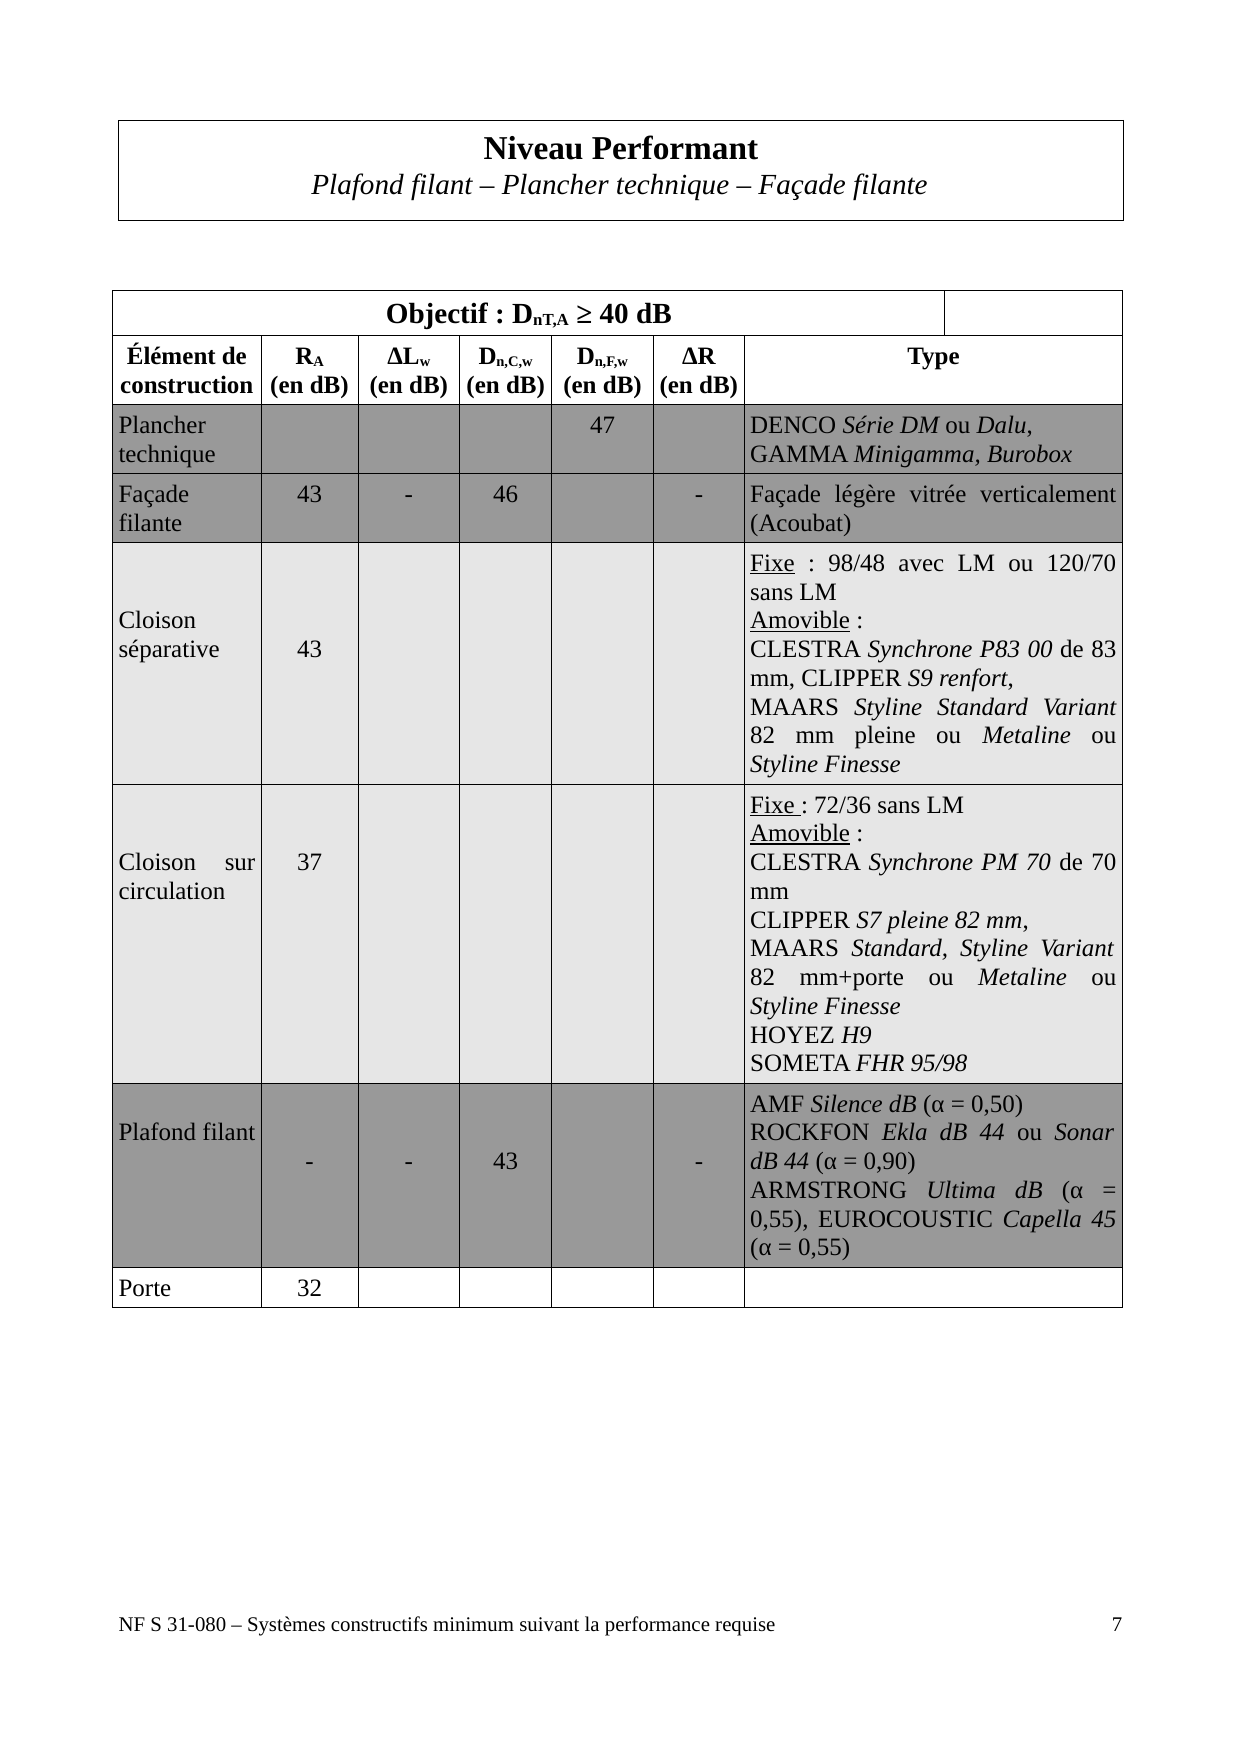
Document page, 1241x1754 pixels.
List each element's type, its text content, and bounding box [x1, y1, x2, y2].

table_cell 43 [262, 543, 358, 784]
text Niveau Performant [127, 129, 1114, 167]
table_cell DENCO Série DM ou Dalu, GAMMA Minigamma, Burobox [745, 405, 1122, 473]
table_cell [460, 785, 551, 1083]
table_cell [460, 543, 551, 784]
table_cell [654, 1268, 744, 1307]
table_cell RA (en dB) [262, 336, 358, 404]
table_cell 37 [262, 785, 358, 1083]
table_cell 43 [262, 474, 358, 542]
table_cell [460, 1268, 551, 1307]
table_cell [654, 405, 744, 473]
table_cell [654, 785, 744, 1083]
table_cell [654, 543, 744, 784]
table_cell 43 [460, 1084, 551, 1267]
table_cell [262, 405, 358, 473]
table_cell Type [745, 336, 1122, 404]
table_cell [552, 543, 653, 784]
table_cell [359, 1268, 459, 1307]
table_cell Dn,C,w (en dB) [460, 336, 551, 404]
table_cell 32 [262, 1268, 358, 1307]
table_cell Façade légère vitrée verticalement (Acoubat) [745, 474, 1122, 542]
table_cell [745, 1268, 1122, 1307]
table_cell [359, 405, 459, 473]
table_header [945, 291, 1122, 335]
table_cell Plancher technique [113, 405, 261, 473]
table_header Objectif : DnT,A ≥ 40 dB [113, 291, 944, 335]
table_cell [460, 405, 551, 473]
table_cell 46 [460, 474, 551, 542]
table_cell Façade filante [113, 474, 261, 542]
table_cell [552, 474, 653, 542]
table_cell [552, 1084, 653, 1267]
table_cell - [262, 1084, 358, 1267]
table_cell AMF Silence dB (α = 0,50) ROCKFON Ekla dB 44 ou Sonar dB 44 (α = 0,90) ARMSTRONG Ultima dB (α = 0,55), EUROCOUSTIC Capella 45 (α = 0,55) [745, 1084, 1122, 1267]
table_cell [359, 785, 459, 1083]
table_cell Fixe : 72/36 sans LM Amovible : CLESTRA Synchrone PM 70 de 70 mm CLIPPER S7 pleine 82 mm, MAARS Standard, Styline Variant 82 mm+porte ou Metaline ou Styline Finesse HOYEZ H9 SOMETA FHR 95/98 [745, 785, 1122, 1083]
table_cell - [654, 474, 744, 542]
table_cell ΔLw (en dB) [359, 336, 459, 404]
table_cell 47 [552, 405, 653, 473]
text Plafond filant – Plancher technique – Façade filante [127, 167, 1114, 201]
table_cell [552, 785, 653, 1083]
table_cell Porte [113, 1268, 261, 1307]
table_cell Cloison séparative [113, 543, 261, 784]
table_cell - [359, 1084, 459, 1267]
table_cell Dn,F,w (en dB) [552, 336, 653, 404]
table_cell Fixe : 98/48 avec LM ou 120/70 sans LM Amovible : CLESTRA Synchrone P83 00 de 83 mm, CLIPPER S9 renfort, MAARS Styline Standard Variant 82 mm pleine ou Metaline ou Styline Finesse [745, 543, 1122, 784]
table_cell Élément de construction [113, 336, 261, 404]
table_cell ΔR (en dB) [654, 336, 744, 404]
table_cell [552, 1268, 653, 1307]
table_cell Plafond filant [113, 1084, 261, 1267]
table_cell [359, 543, 459, 784]
table_cell Cloison sur circulation [113, 785, 261, 1083]
table_cell - [359, 474, 459, 542]
table_cell - [654, 1084, 744, 1267]
